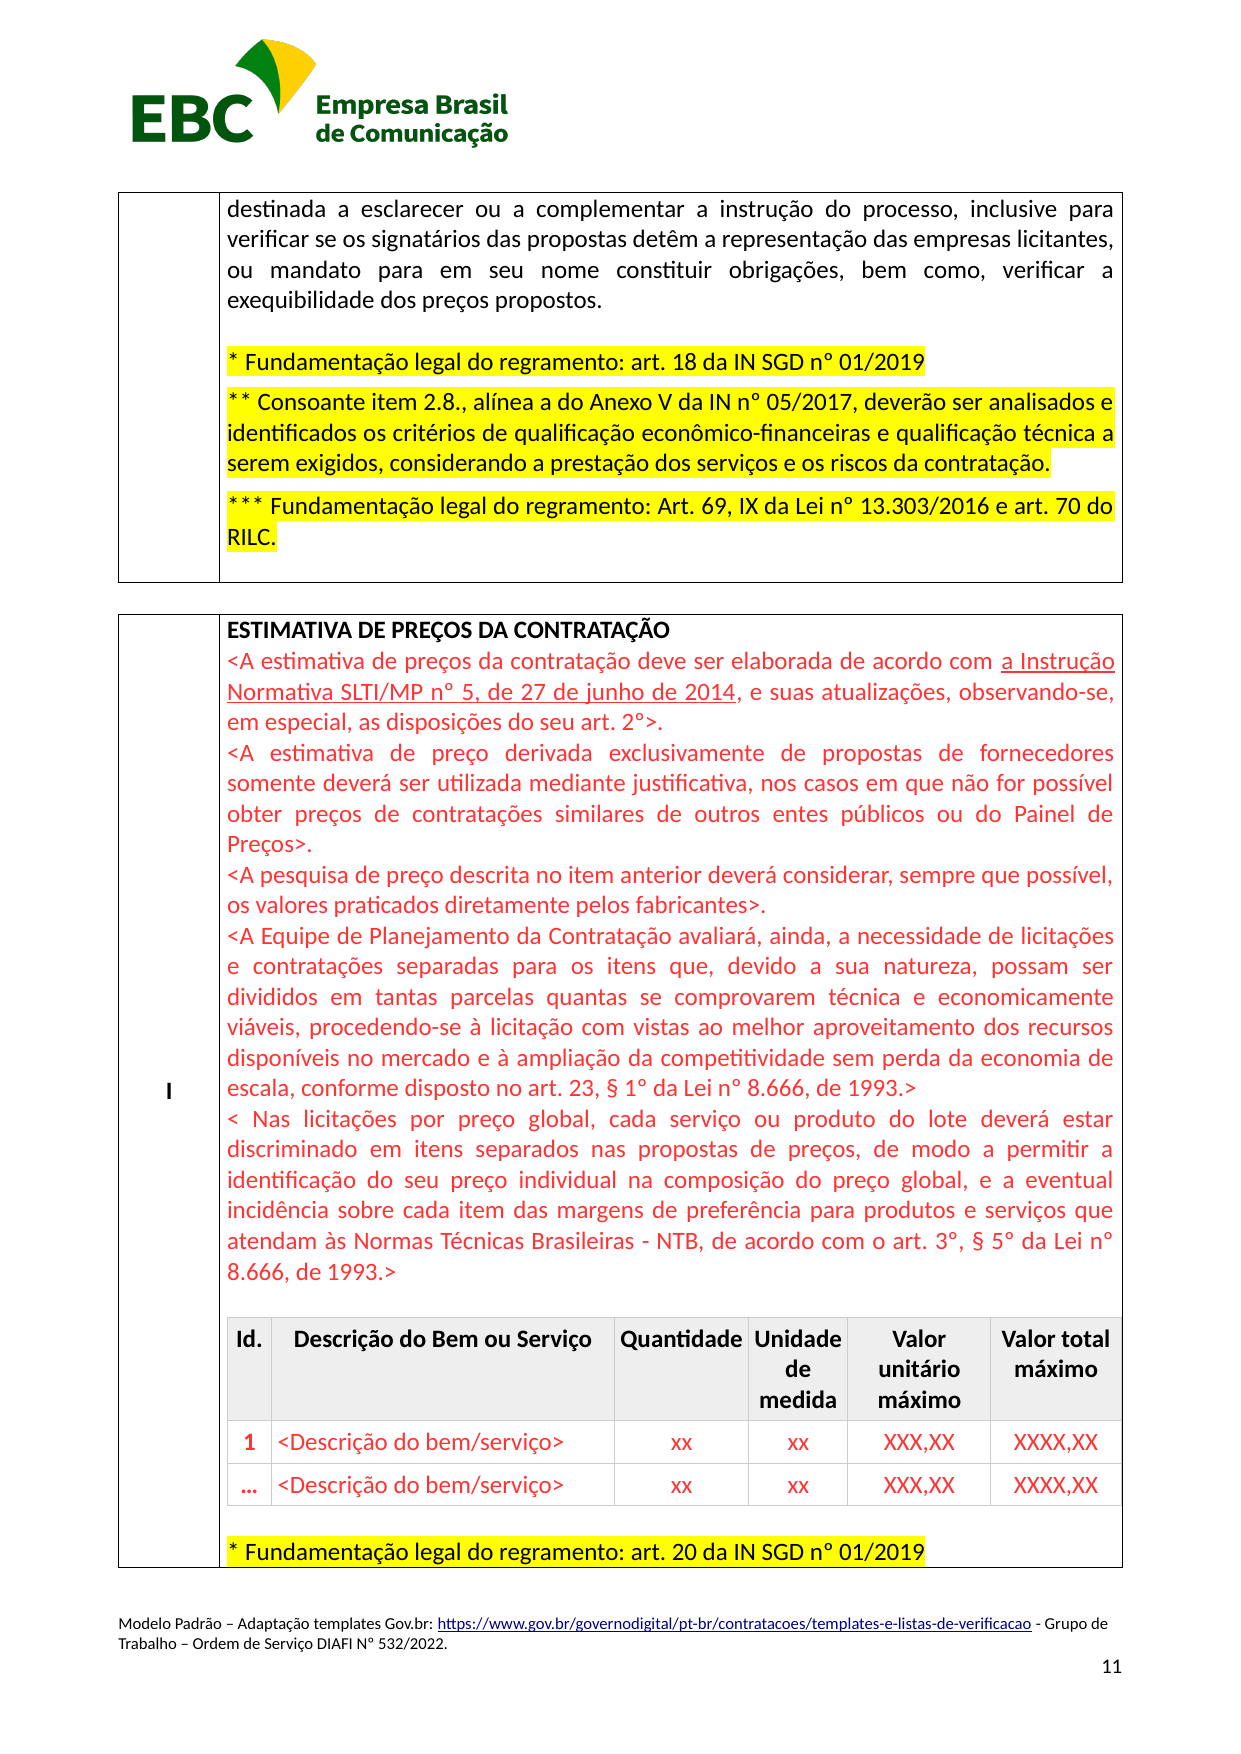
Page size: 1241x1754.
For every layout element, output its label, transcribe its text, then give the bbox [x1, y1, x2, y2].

table_cell … [228, 1464, 271, 1505]
table_cell xx [749, 1421, 847, 1463]
table_header destinada a esclarecer ou a complementar a instrução do processo, inclusive para verificar se os signatários das propostas detêm a representação das empresas licitantes, ou mandato para em seu nome constituir obrigações, bem como, verificar a exequibilidade dos preços propostos. * Fundamentação legal do regramento: art. 18 da IN SGD nº 01/2019 ** Consoante item 2.8., alínea a do Anexo V da IN nº 05/2017, deverão ser analisados e identificados os critérios de qualificação econômico-financeiras e qualificação técnica a serem exigidos, considerando a prestação dos serviços e os riscos da contratação. *** Fundamentação legal do regramento: Art. 69, IX da Lei nº 13.303/2016 e art. 70 do RILC. [220, 193, 1122, 582]
table_header Descrição do Bem ou Serviço [272, 1318, 614, 1420]
table_cell xx [615, 1464, 748, 1505]
table_header Unidade de medida [749, 1318, 847, 1420]
table_cell xx [615, 1421, 748, 1463]
table_cell XXX,XX [848, 1464, 990, 1505]
table_cell <Descrição do bem/serviço> [272, 1464, 614, 1505]
table_header Quantidade [615, 1318, 748, 1420]
table_cell XXXX,XX [991, 1464, 1121, 1505]
table_header Id. [228, 1318, 271, 1420]
table_cell XXXX,XX [991, 1421, 1121, 1463]
table_cell 1 [228, 1421, 271, 1463]
table_cell <Descrição do bem/serviço> [272, 1421, 614, 1463]
table_cell xx [749, 1464, 847, 1505]
table_header Valor unitário máximo [848, 1318, 990, 1420]
table_header [119, 193, 219, 582]
table_cell XXX,XX [848, 1421, 990, 1463]
table_header Valor total máximo [991, 1318, 1121, 1420]
table_header I [119, 615, 219, 1567]
table_header ESTIMATIVA DE PREÇOS DA CONTRATAÇÃO <A estimativa de preços da contratação deve ser elaborada de acordo com a Instrução Normativa SLTI/MP nº 5, de 27 de junho de 2014, e suas atualizações, observando-se, em especial, as disposições do seu art. 2º>. <A estimativa de preço derivada exclusivamente de propostas de fornecedores somente deverá ser utilizada mediante justificativa, nos casos em que não for possível obter preços de contratações similares de outros entes públicos ou do Painel de Preços>. <A pesquisa de preço descrita no item anterior deverá considerar, sempre que possível, os valores praticados diretamente pelos fabricantes>. <A Equipe de Planejamento da Contratação avaliará, ainda, a necessidade de licitações e contratações separadas para os itens que, devido a sua natureza, possam ser divididos em tantas parcelas quantas se comprovarem técnica e economicamente viáveis, procedendo-se à licitação com vistas ao melhor aproveitamento dos recursos disponíveis no mercado e à ampliação da competitividade sem perda da economia de escala, conforme disposto no art. 23, § 1º da Lei nº 8.666, de 1993.> < Nas licitações por preço global, cada serviço ou produto do lote deverá estar discriminado em itens separados nas propostas de preços, de modo a permitir a identificação do seu preço individual na composição do preço global, e a eventual incidência sobre cada item das margens de preferência para produtos e serviços que atendam às Normas Técnicas Brasileiras - NTB, de acordo com o art. 3º, § 5º da Lei nº 8.666, de 1993.> * Fundamentação legal do regramento: art. 20 da IN SGD nº 01/2019 [220, 615, 1122, 1567]
